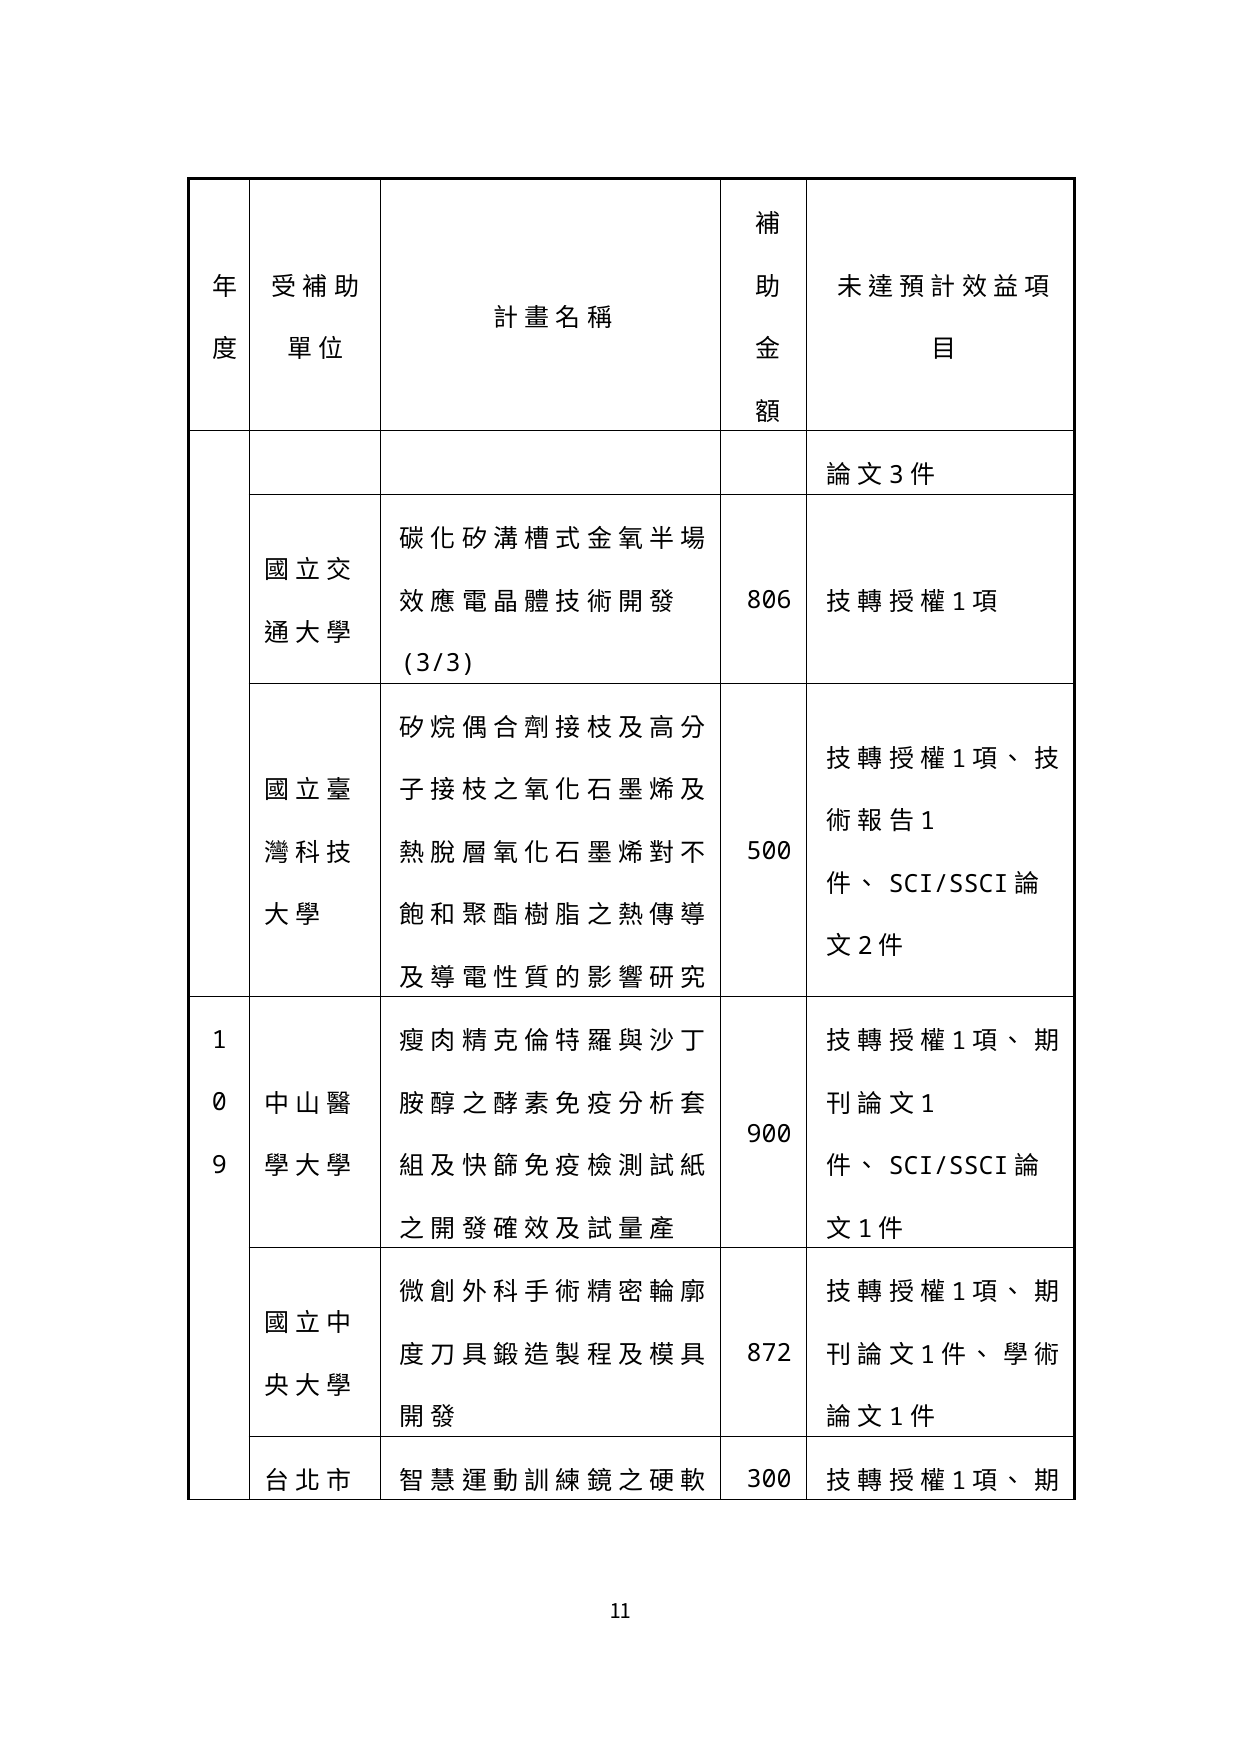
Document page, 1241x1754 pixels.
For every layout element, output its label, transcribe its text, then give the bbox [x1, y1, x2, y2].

table_cell 300 [721, 1437, 806, 1499]
table_header 年度 [190, 180, 249, 430]
table_cell 技轉授權1項、期刊論文1件、學術論文1件 [807, 1248, 1073, 1436]
table_cell [381, 431, 720, 494]
table_cell 900 [721, 997, 806, 1247]
table_cell [190, 431, 249, 996]
table_header 補助金額 [721, 180, 806, 430]
table_cell 技轉授權1項、技術報告1件、SCI/SSCI論文2件 [807, 684, 1073, 996]
table_cell 806 [721, 495, 806, 682]
table_cell 技轉授權1項 [807, 495, 1073, 682]
table_cell 智慧運動訓練鏡之硬軟 [381, 1437, 720, 1499]
table_cell 國立臺灣科技大學 [250, 684, 380, 996]
table_cell 碳化矽溝槽式金氧半場效應電晶體技術開發(3/3) [381, 495, 720, 682]
table_header 計畫名稱 [381, 180, 720, 430]
table_cell 矽烷偶合劑接枝及高分子接枝之氧化石墨烯及熱脫層氧化石墨烯對不飽和聚酯樹脂之熱傳導及導電性質的影響研究 [381, 684, 720, 996]
table_cell [250, 431, 380, 494]
table_cell 微創外科手術精密輪廓度刀具鍛造製程及模具開發 [381, 1248, 720, 1436]
table_cell [721, 431, 806, 494]
table_header 未達預計效益項目 [807, 180, 1073, 430]
table_cell 技轉授權1項、期 [807, 1437, 1073, 1499]
table_cell 國立中央大學 [250, 1248, 380, 1436]
table_cell 台北市 [250, 1437, 380, 1499]
table_cell 技轉授權1項、期刊論文1件、SCI/SSCI論文1件 [807, 997, 1073, 1247]
table_cell 872 [721, 1248, 806, 1436]
table_cell 國立交通大學 [250, 495, 380, 682]
table_cell 500 [721, 684, 806, 996]
table_cell 中山醫學大學 [250, 997, 380, 1247]
table_cell 109 [190, 997, 249, 1499]
table_header 受補助單位 [250, 180, 380, 430]
table_cell 瘦肉精克倫特羅與沙丁胺醇之酵素免疫分析套組及快篩免疫檢測試紙之開發確效及試量產 [381, 997, 720, 1247]
table_cell 論文3件 [807, 431, 1073, 494]
